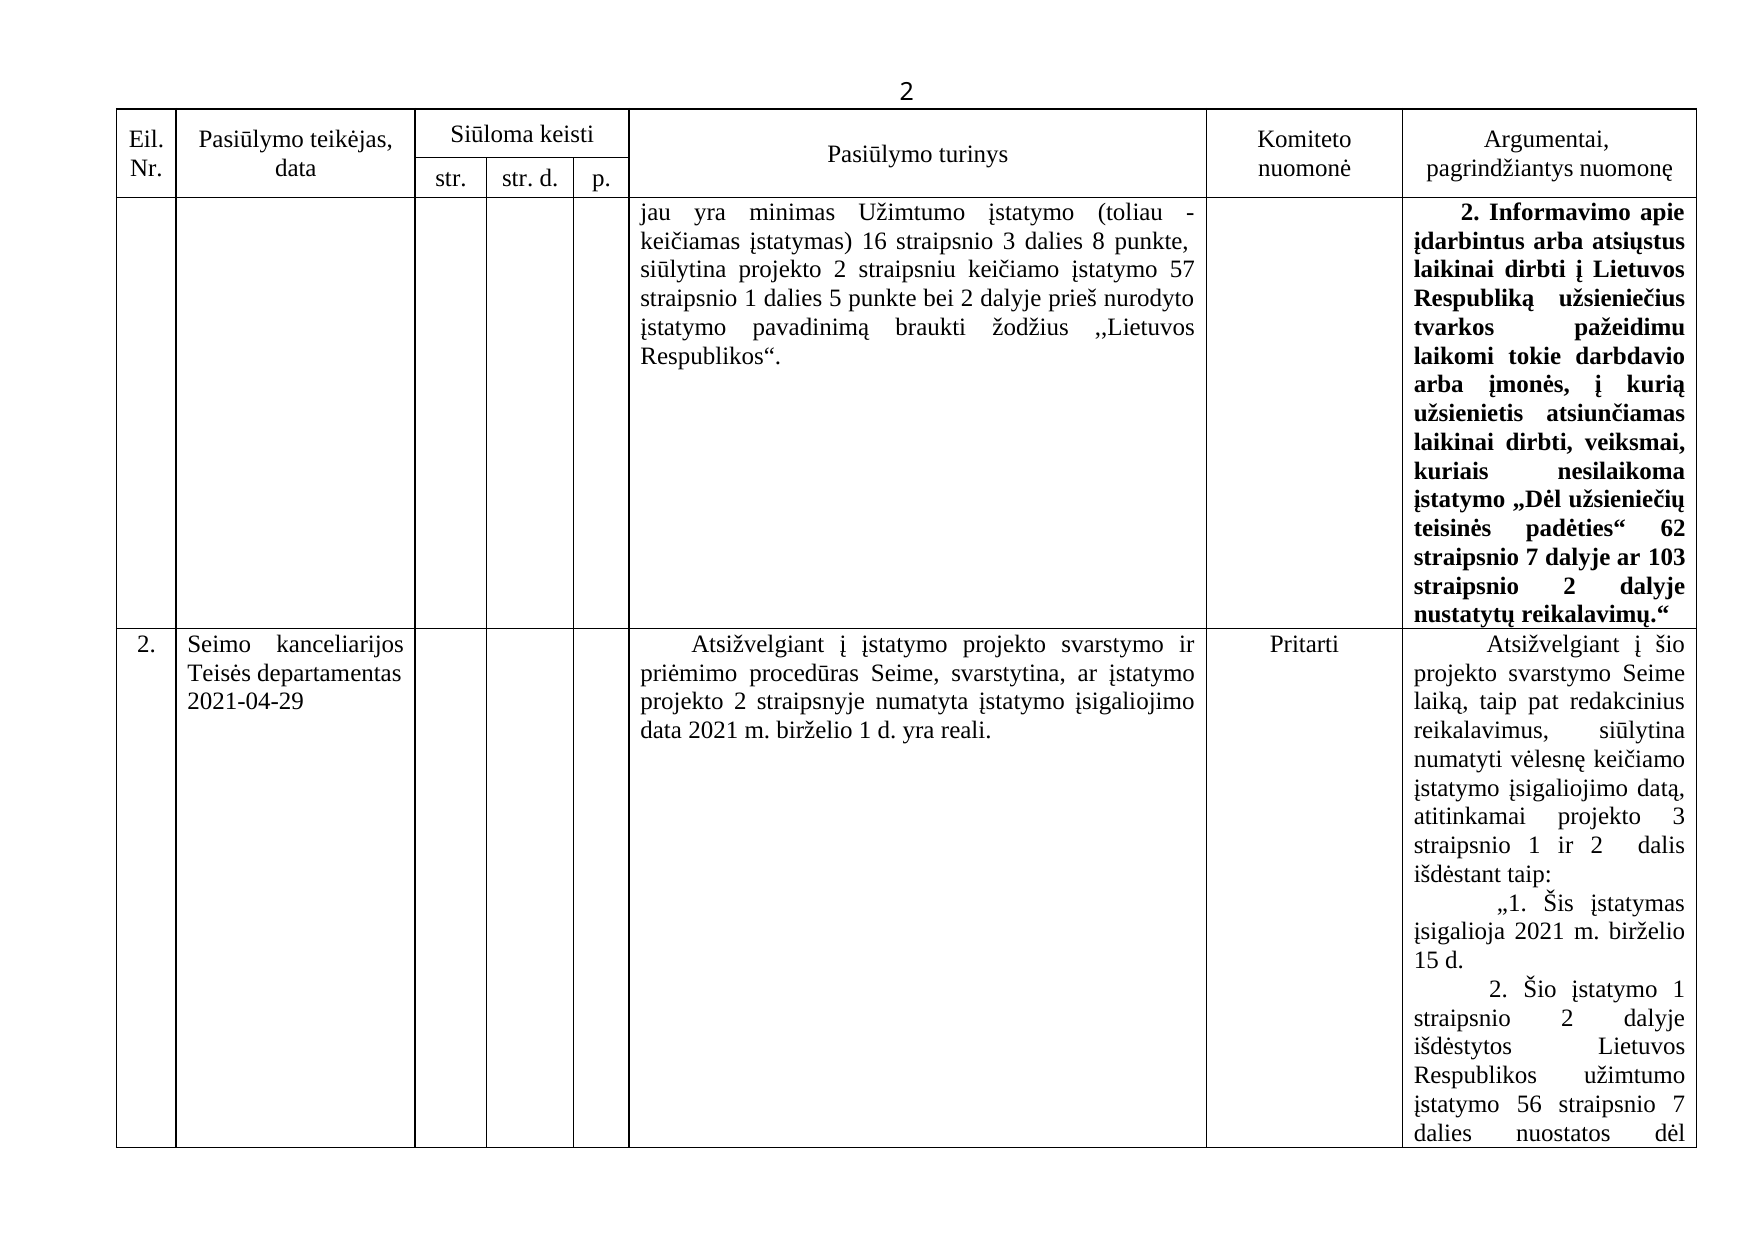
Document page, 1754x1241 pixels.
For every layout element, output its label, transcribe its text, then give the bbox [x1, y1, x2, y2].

table_header Komiteto nuomonė [1207, 110, 1402, 197]
table_cell [416, 198, 486, 628]
table_header Pasiūlymo turinys [630, 110, 1206, 197]
table_cell Atsižvelgiant į įstatymo projekto svarstymo ir priėmimo procedūras Seime, svarstytina, ar įstatymo projekto 2 straipsnyje numatyta įstatymo įsigaliojimo data 2021 m. birželio 1 d. yra reali. [630, 629, 1206, 1146]
table_cell [117, 198, 175, 628]
table_cell jau yra minimas Užimtumo įstatymo (toliau - keičiamas įstatymas) 16 straipsnio 3 dalies 8 punkte, siūlytina projekto 2 straipsniu keičiamo įstatymo 57 straipsnio 1 dalies 5 punkte bei 2 dalyje prieš nurodyto įstatymo pavadinimą braukti žodžius ,,Lietuvos Respublikos“. [630, 198, 1206, 628]
table_cell [177, 198, 414, 628]
table_cell [1207, 198, 1402, 628]
table_cell Seimo kanceliarijos Teisės departamentas 2021-04-29 [177, 629, 414, 1146]
table_cell [574, 198, 628, 628]
table_cell [487, 629, 573, 1146]
table_cell str. d. [487, 158, 573, 197]
table_header Eil. Nr. [117, 110, 175, 197]
table_cell 2. [117, 629, 175, 1146]
table_header Pasiūlymo teikėjas, data [177, 110, 414, 197]
table_cell [487, 198, 573, 628]
table_cell p. [574, 158, 628, 197]
table_header Siūloma keisti [416, 110, 628, 157]
table_cell Atsižvelgiant į šio projekto svarstymo Seime laiką, taip pat redakcinius reikalavimus, siūlytina numatyti vėlesnę keičiamo įstatymo įsigaliojimo datą, atitinkamai projekto 3 straipsnio 1 ir 2 dalis išdėstant taip: „1. Šis įstatymas įsigalioja 2021 m. birželio 15 d. 2. Šio įstatymo 1 straipsnio 2 dalyje išdėstytos Lietuvos Respublikos užimtumo įstatymo 56 straipsnio 7 dalies nuostatos dėl [1403, 629, 1696, 1146]
table_cell str. [416, 158, 486, 197]
table_header Argumentai, pagrindžiantys nuomonę [1403, 110, 1696, 197]
table_cell [416, 629, 486, 1146]
table_cell Pritarti [1207, 629, 1402, 1146]
table_cell [574, 629, 628, 1146]
